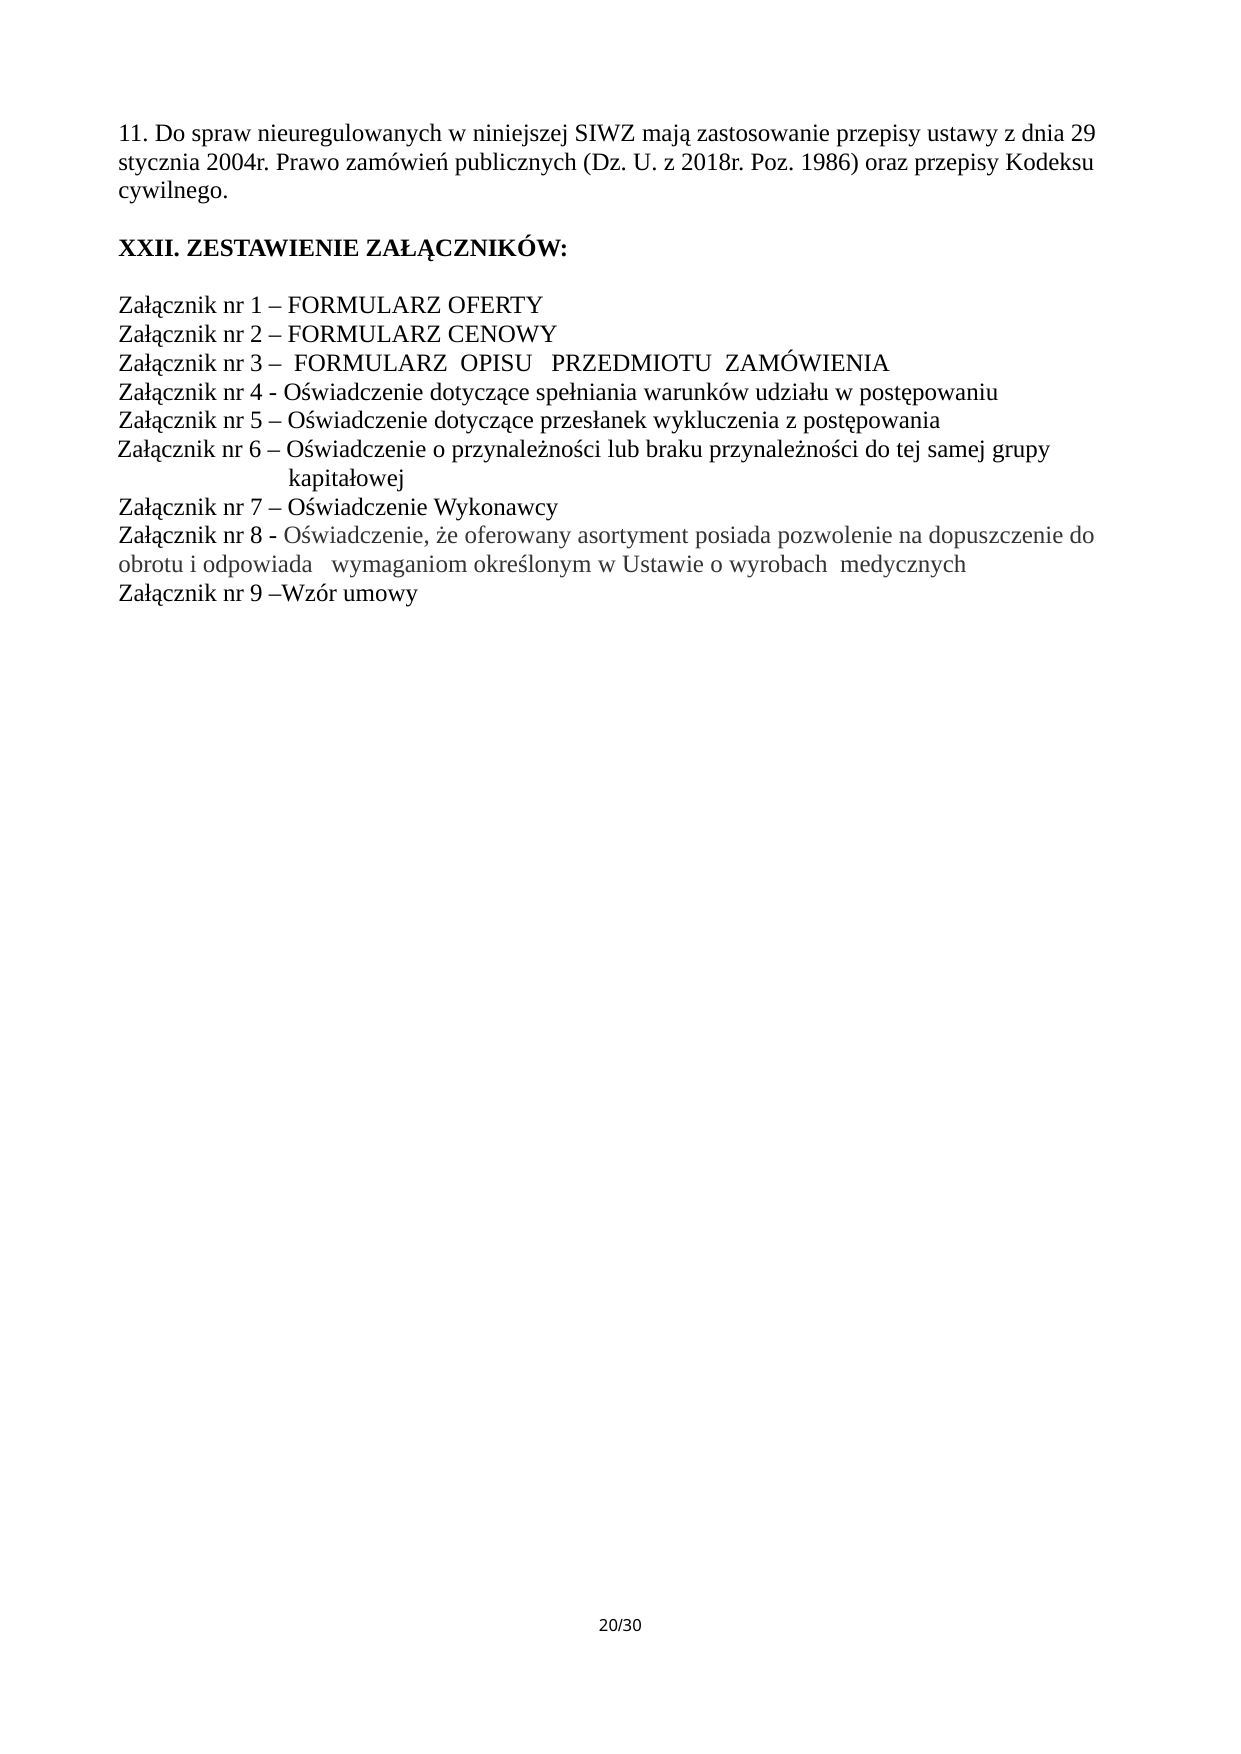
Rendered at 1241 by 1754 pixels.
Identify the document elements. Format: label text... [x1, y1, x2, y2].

text Załącznik nr 5 – Oświadczenie dotyczące przesłanek wykluczenia z postępowania [118, 406, 1122, 434]
text Załącznik nr 3 – FORMULARZ OPISU PRZEDMIOTU ZAMÓWIENIA [118, 348, 1122, 377]
text Załącznik nr 7 – Oświadczenie Wykonawcy [118, 492, 1122, 521]
text Załącznik nr 2 – FORMULARZ CENOWY [118, 319, 1122, 348]
text Załącznik nr 8 - Oświadczenie, że oferowany asortyment posiada pozwolenie na dopuszczenie do obrotu i odpowiada wymaganiom określonym w Ustawie o wyrobach medycznych [118, 521, 1122, 578]
text XXII. ZESTAWIENIE ZAŁĄCZNIKÓW: [118, 233, 1122, 262]
text Załącznik nr 1 – FORMULARZ OFERTY [118, 291, 1122, 319]
text 11. Do spraw nieuregulowanych w niniejszej SIWZ mają zastosowanie przepisy ustawy z dnia 29 stycznia 2004r. Prawo zamówień publicznych (Dz. U. z 2018r. Poz. 1986) oraz przepisy Kodeksu cywilnego. [118, 118, 1122, 204]
text Załącznik nr 6 – Oświadczenie o przynależności lub braku przynależności do tej samej grupy kapitałowej [117, 434, 1122, 492]
text Załącznik nr 4 - Oświadczenie dotyczące spełniania warunków udziału w postępowaniu [118, 377, 1122, 406]
text Załącznik nr 9 –Wzór umowy [118, 578, 1122, 607]
